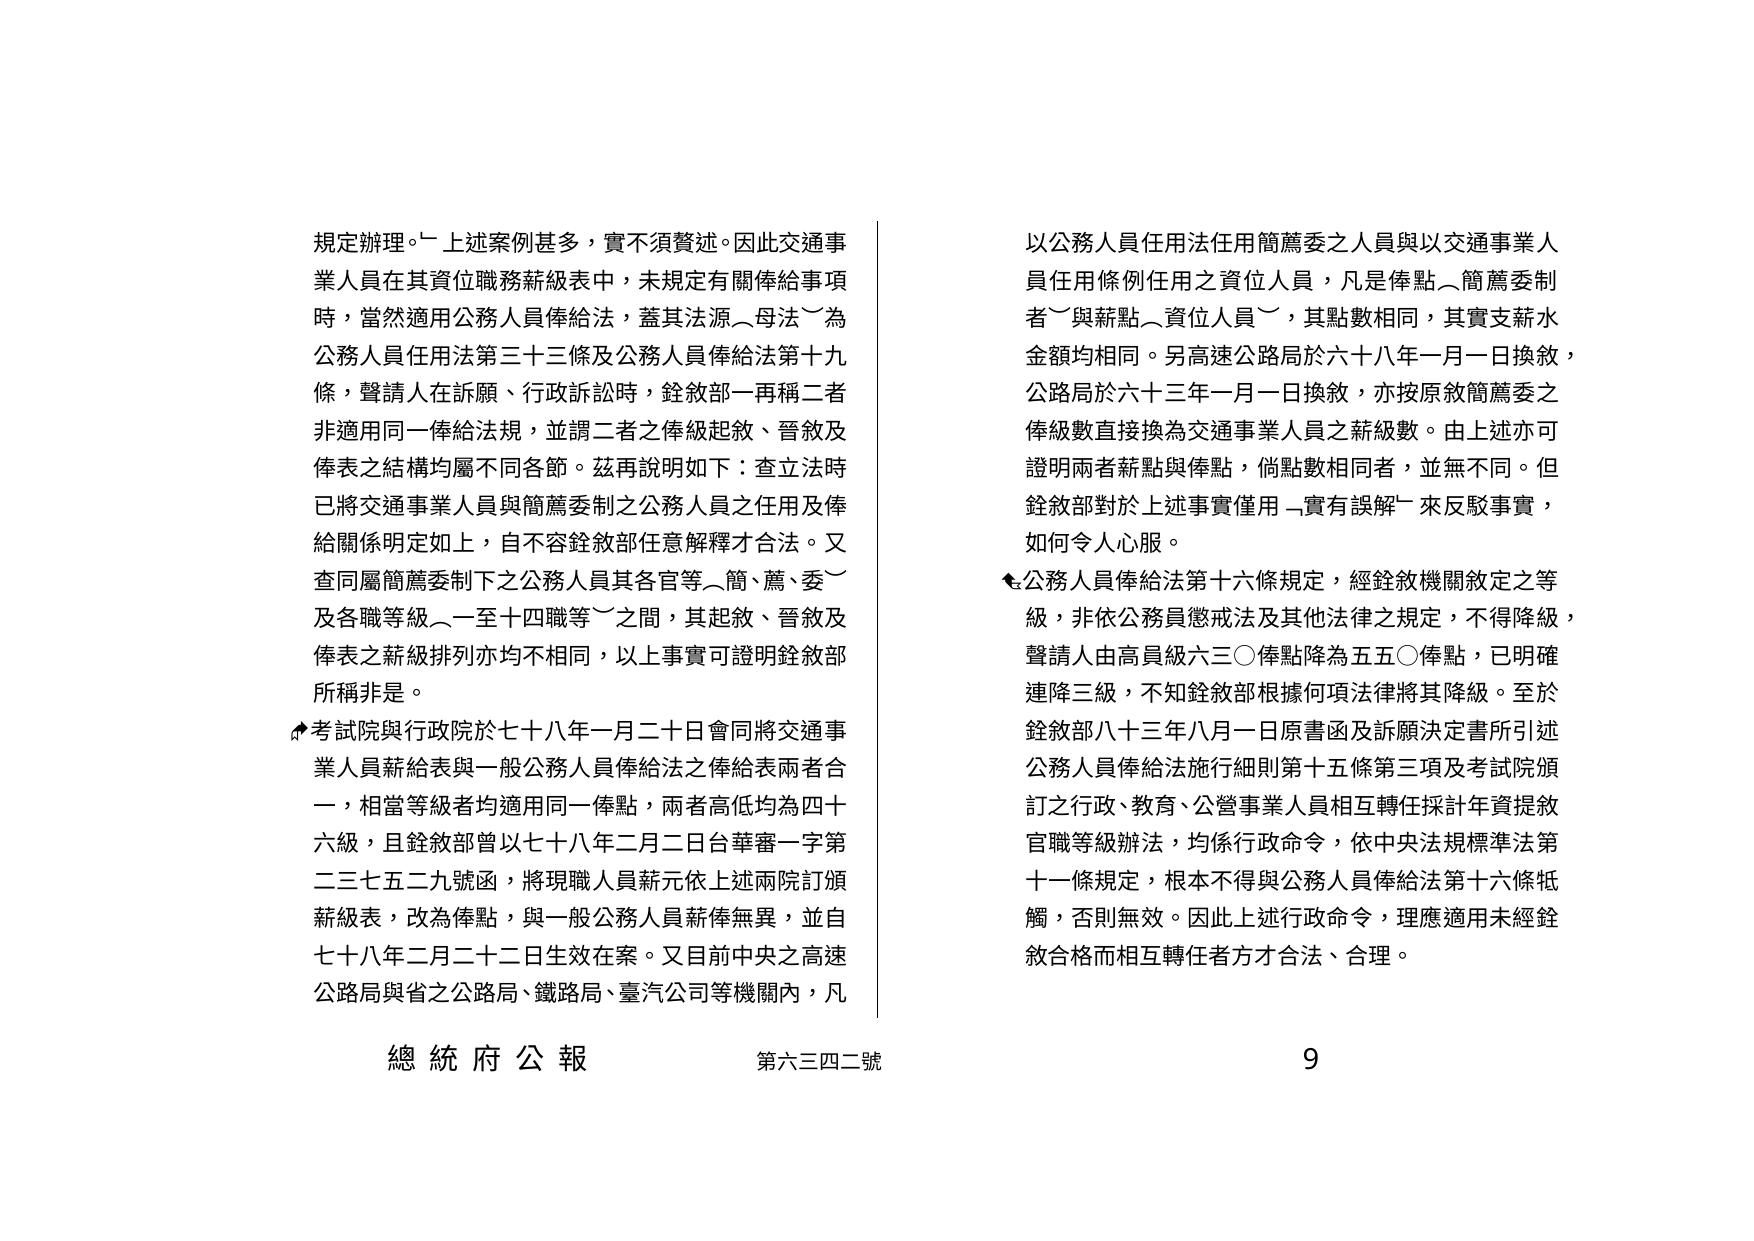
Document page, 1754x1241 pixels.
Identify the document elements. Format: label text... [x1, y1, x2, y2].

text 交通事業人員任用條例第十條規定，本條例未規定事項適用公務人員任用法之規定，及公務人員任用法第三十三條亦規定公營事業人員之任用，另以法律定之；又公務人員俸給法第十九條規定公營事業人員之俸給，另以法律規定之。而交通事業人員迄今未制定俸給法及退休法，是以目前交通事業人員之退休仍適用公務人員退休法，又行政院七十六年五月二十日台七十六人政肆字第一一二○六號函釋亦稱﹁教育人員任用條例係依公務人員任用法第三十三條所另定之特別法律，該條例……未另訂規定，自應適用公務人員任用法之規定辦理。﹂上述案例甚多，實不須贅述。因此交通事業人員在其資位職務薪級表中，未規定有關俸給事項時，當然適用公務人員俸給法，蓋其法源︵母法︶為公務人員任用法第三十三條及公務人員俸給法第十九條，聲請人在訴願、行政訴訟時，銓敘部一再稱二者非適用同一俸給法規，並謂二者之俸級起敘、晉敘及俸表之結構均屬不同各節。茲再說明如下：查立法時已將交通事業人員與簡薦委制之公務人員之任用及俸給關係明定如上，自不容銓敘部任意解釋才合法。又查同屬簡薦委制下之公務人員其各官等︵簡、薦、委︶及各職等級︵一至十四職等︶之間，其起敘、晉敘及俸表之薪級排列亦均不相同，以上事實可證明銓敘部所稱非是。 [289, 222, 847, 709]
text 考試院與行政院於七十八年一月二十日會同將交通事業人員薪給表與一般公務人員俸給法之俸給表兩者合一，相當等級者均適用同一俸點，兩者高低均為四十六級，且銓敘部曾以七十八年二月二日台華審一字第二三七五二九號函，將現職人員薪元依上述兩院訂頒薪級表，改為俸點，與一般公務人員薪俸無異，並自七十八年二月二十二日生效在案。又目前中央之高速公路局與省之公路局、鐵路局、臺汽公司等機關內，凡以公務人員任用法任用簡薦委之人員與以交通事業人員任用條例任用之資位人員，凡是俸點︵簡薦委制者︶與薪點︵資位人員︶，其點數相同，其實支薪水金額均相同。另高速公路局於六十八年一月一日換敘，公路局於六十三年一月一日換敘，亦按原敘簡薦委之俸級數直接換為交通事業人員之薪級數。由上述亦可證明兩者薪點與俸點，倘點數相同者，並無不同。但銓敘部對於上述事實僅用﹁實有誤解﹂來反駁事實，如何令人心服。 [289, 709, 847, 1009]
text 公務人員俸給法第十六條規定，經銓敘機關敘定之等級，非依公務員懲戒法及其他法律之規定，不得降級，聲請人由高員級六三○俸點降為五五○俸點，已明確連降三級，不知銓敘部根據何項法律將其降級。至於銓敘部八十三年八月一日原書函及訴願決定書所引述公務人員俸給法施行細則第十五條第三項及考試院頒訂之行政、教育、公營事業人員相互轉任採計年資提敘官職等級辦法，均係行政命令，依中央法規標準法第十一條規定，根本不得與公務人員俸給法第十六條牴觸，否則無效。因此上述行政命令，理應適用未經銓敘合格而相互轉任者方才合法、合理。 [1001, 559, 1559, 972]
text 考試院與行政院於七十八年一月二十日會同將交通事業人員薪給表與一般公務人員俸給法之俸給表兩者合一，相當等級者均適用同一俸點，兩者高低均為四十六級，且銓敘部曾以七十八年二月二日台華審一字第二三七五二九號函，將現職人員薪元依上述兩院訂頒薪級表，改為俸點，與一般公務人員薪俸無異，並自七十八年二月二十二日生效在案。又目前中央之高速公路局與省之公路局、鐵路局、臺汽公司等機關內，凡以公務人員任用法任用簡薦委之人員與以交通事業人員任用條例任用之資位人員，凡是俸點︵簡薦委制者︶與薪點︵資位人員︶，其點數相同，其實支薪水金額均相同。另高速公路局於六十八年一月一日換敘，公路局於六十三年一月一日換敘，亦按原敘簡薦委之俸級數直接換為交通事業人員之薪級數。由上述亦可證明兩者薪點與俸點，倘點數相同者，並無不同。但銓敘部對於上述事實僅用﹁實有誤解﹂來反駁事實，如何令人心服。 [1001, 222, 1559, 559]
